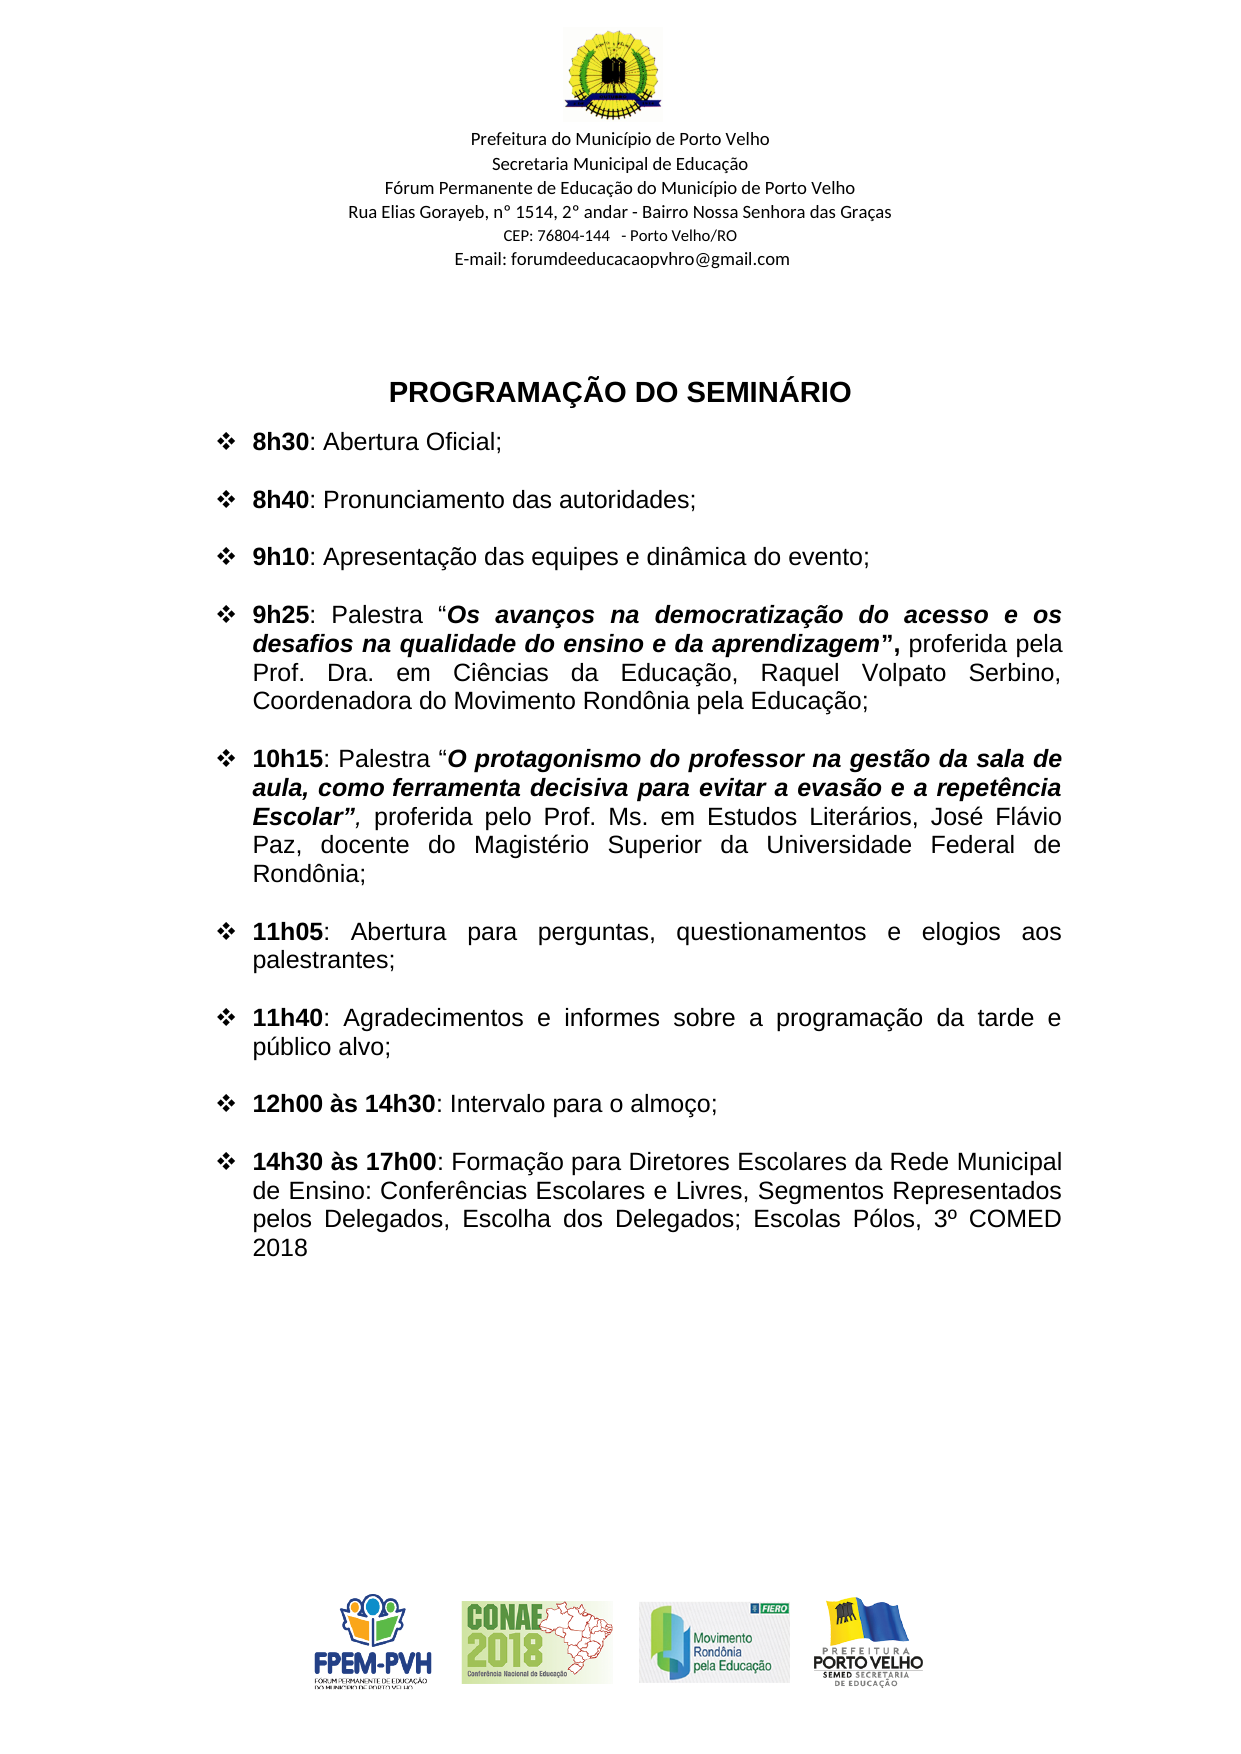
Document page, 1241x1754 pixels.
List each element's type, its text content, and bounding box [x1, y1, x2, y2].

list 9h10: Apresentação das equipes e dinâmica do evento; [215, 542, 1063, 571]
list 12h00 às 14h30: Intervalo para o almoço; [215, 1089, 1063, 1118]
list 9h25: Palestra “Os avanços na democratização do acesso e os desafios na qualidade do ensino e da aprendizagem”, proferida pela Prof. Dra. em Ciências da Educação, Raquel Volpato Serbino, Coordenadora do Movimento Rondônia pela Educação; [215, 600, 1063, 715]
list 11h40: Agradecimentos e informes sobre a programação da tarde e público alvo; [215, 1003, 1063, 1060]
picture [321, 1593, 938, 1690]
list 11h05: Abertura para perguntas, questionamentos e elogios aos palestrantes; [215, 916, 1063, 974]
picture [563, 27, 663, 122]
text PROGRAMAÇÃO DO SEMINÁRIO [177, 375, 1063, 408]
list 8h40: Pronunciamento das autoridades; [215, 485, 1063, 514]
list 14h30 às 17h00: Formação para Diretores Escolares da Rede Municipal de Ensino: Conferências Escolares e Livres, Segmentos Representados pelos Delegados, Escolha dos Delegados; Escolas Pólos, 3º COMED 2018 [215, 1147, 1063, 1262]
list 10h15: Palestra “O protagonismo do professor na gestão da sala de aula, como ferramenta decisiva para evitar a evasão e a repetência Escolar”, proferida pelo Prof. Ms. em Estudos Literários, José Flávio Paz, docente do Magistério Superior da Universidade Federal de Rondônia; [215, 744, 1063, 888]
list 8h30: Abertura Oficial; [215, 427, 1063, 456]
